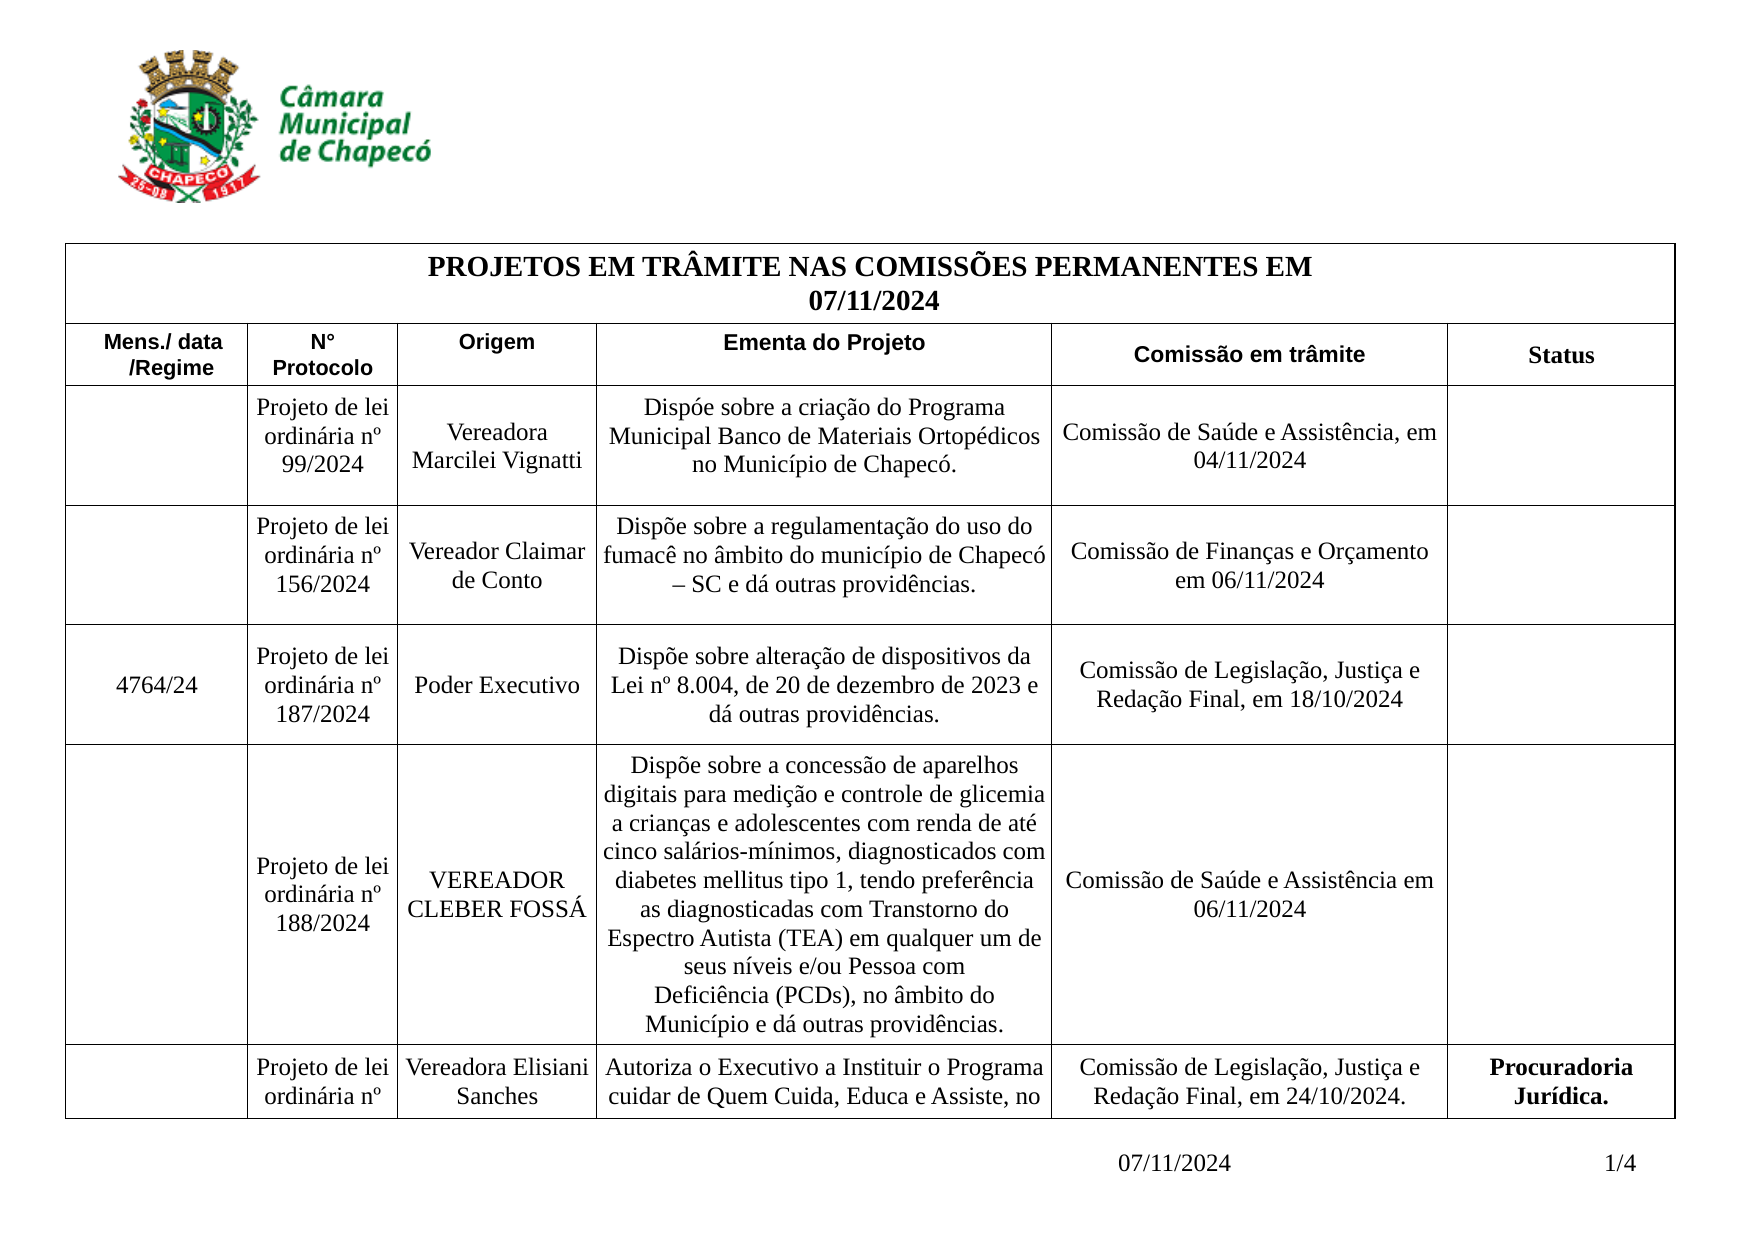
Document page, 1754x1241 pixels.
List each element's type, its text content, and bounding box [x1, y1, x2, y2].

table_cell Poder Executivo [398, 625, 596, 743]
table_cell 4764/24 [66, 625, 247, 743]
table_cell [66, 506, 247, 624]
table_cell Projeto de lei ordinária nº 156/2024 [248, 506, 397, 624]
table_cell Dispõe sobre a regulamentação do uso do fumacê no âmbito do município de Chapecó – SC e dá outras providências. [597, 506, 1051, 624]
table_header PROJETOS EM TRÂMITE NAS COMISSÕES PERMANENTES EM 07/11/2024 [66, 244, 1674, 322]
table_cell Comissão de Legislação, Justiça e Redação Final, em 18/10/2024 [1052, 625, 1447, 743]
table_cell VEREADOR CLEBER FOSSÁ [398, 745, 596, 1043]
table_cell Origem [398, 324, 596, 385]
table_cell Dispõe sobre alteração de dispositivos da Lei nº 8.004, de 20 de dezembro de 2023 e dá outras providências. [597, 625, 1051, 743]
table_cell Projeto de lei ordinária nº 99/2024 [248, 386, 397, 505]
picture [118, 50, 431, 203]
table_cell Comissão de Legislação, Justiça e Redação Final, em 24/10/2024. [1052, 1045, 1447, 1118]
table_cell Comissão de Saúde e Assistência, em 04/11/2024 [1052, 386, 1447, 505]
table_cell Vereadora Marcilei Vignatti [398, 386, 596, 505]
table_cell [1448, 745, 1674, 1043]
table_cell Comissão em trâmite [1052, 324, 1447, 385]
table_cell [1448, 506, 1674, 624]
table_cell [66, 745, 247, 1043]
table_cell N° Protocolo [248, 324, 397, 385]
table_cell Comissão de Saúde e Assistência em 06/11/2024 [1052, 745, 1447, 1043]
table_cell Vereadora Elisiani Sanches [398, 1045, 596, 1118]
table_cell Ementa do Projeto [597, 324, 1051, 385]
table_cell Autoriza o Executivo a Instituir o Programa cuidar de Quem Cuida, Educa e Assiste, no [597, 1045, 1051, 1118]
table_cell Projeto de lei ordinária nº [248, 1045, 397, 1118]
table_cell Procuradoria Jurídica. [1448, 1045, 1674, 1118]
table_cell Dispóe sobre a criação do Programa Municipal Banco de Materiais Ortopédicos no Município de Chapecó. [597, 386, 1051, 505]
table_cell [1448, 625, 1674, 743]
table_cell Projeto de lei ordinária nº 188/2024 [248, 745, 397, 1043]
table_cell [1448, 386, 1674, 505]
table_cell Projeto de lei ordinária nº 187/2024 [248, 625, 397, 743]
table_cell Dispõe sobre a concessão de aparelhos digitais para medição e controle de glicemia a crianças e adolescentes com renda de até cinco salários-mínimos, diagnosticados com diabetes mellitus tipo 1, tendo preferência as diagnosticadas com Transtorno do Espectro Autista (TEA) em qualquer um de seus níveis e/ou Pessoa com Deficiência (PCDs), no âmbito do Município e dá outras providências. [597, 745, 1051, 1043]
table_cell Comissão de Finanças e Orçamento em 06/11/2024 [1052, 506, 1447, 624]
table_cell Status [1448, 324, 1674, 385]
table_cell Mens./ data /Regime [66, 324, 247, 385]
table_cell Vereador Claimar de Conto [398, 506, 596, 624]
table_cell [66, 1045, 247, 1118]
table_cell [66, 386, 247, 505]
